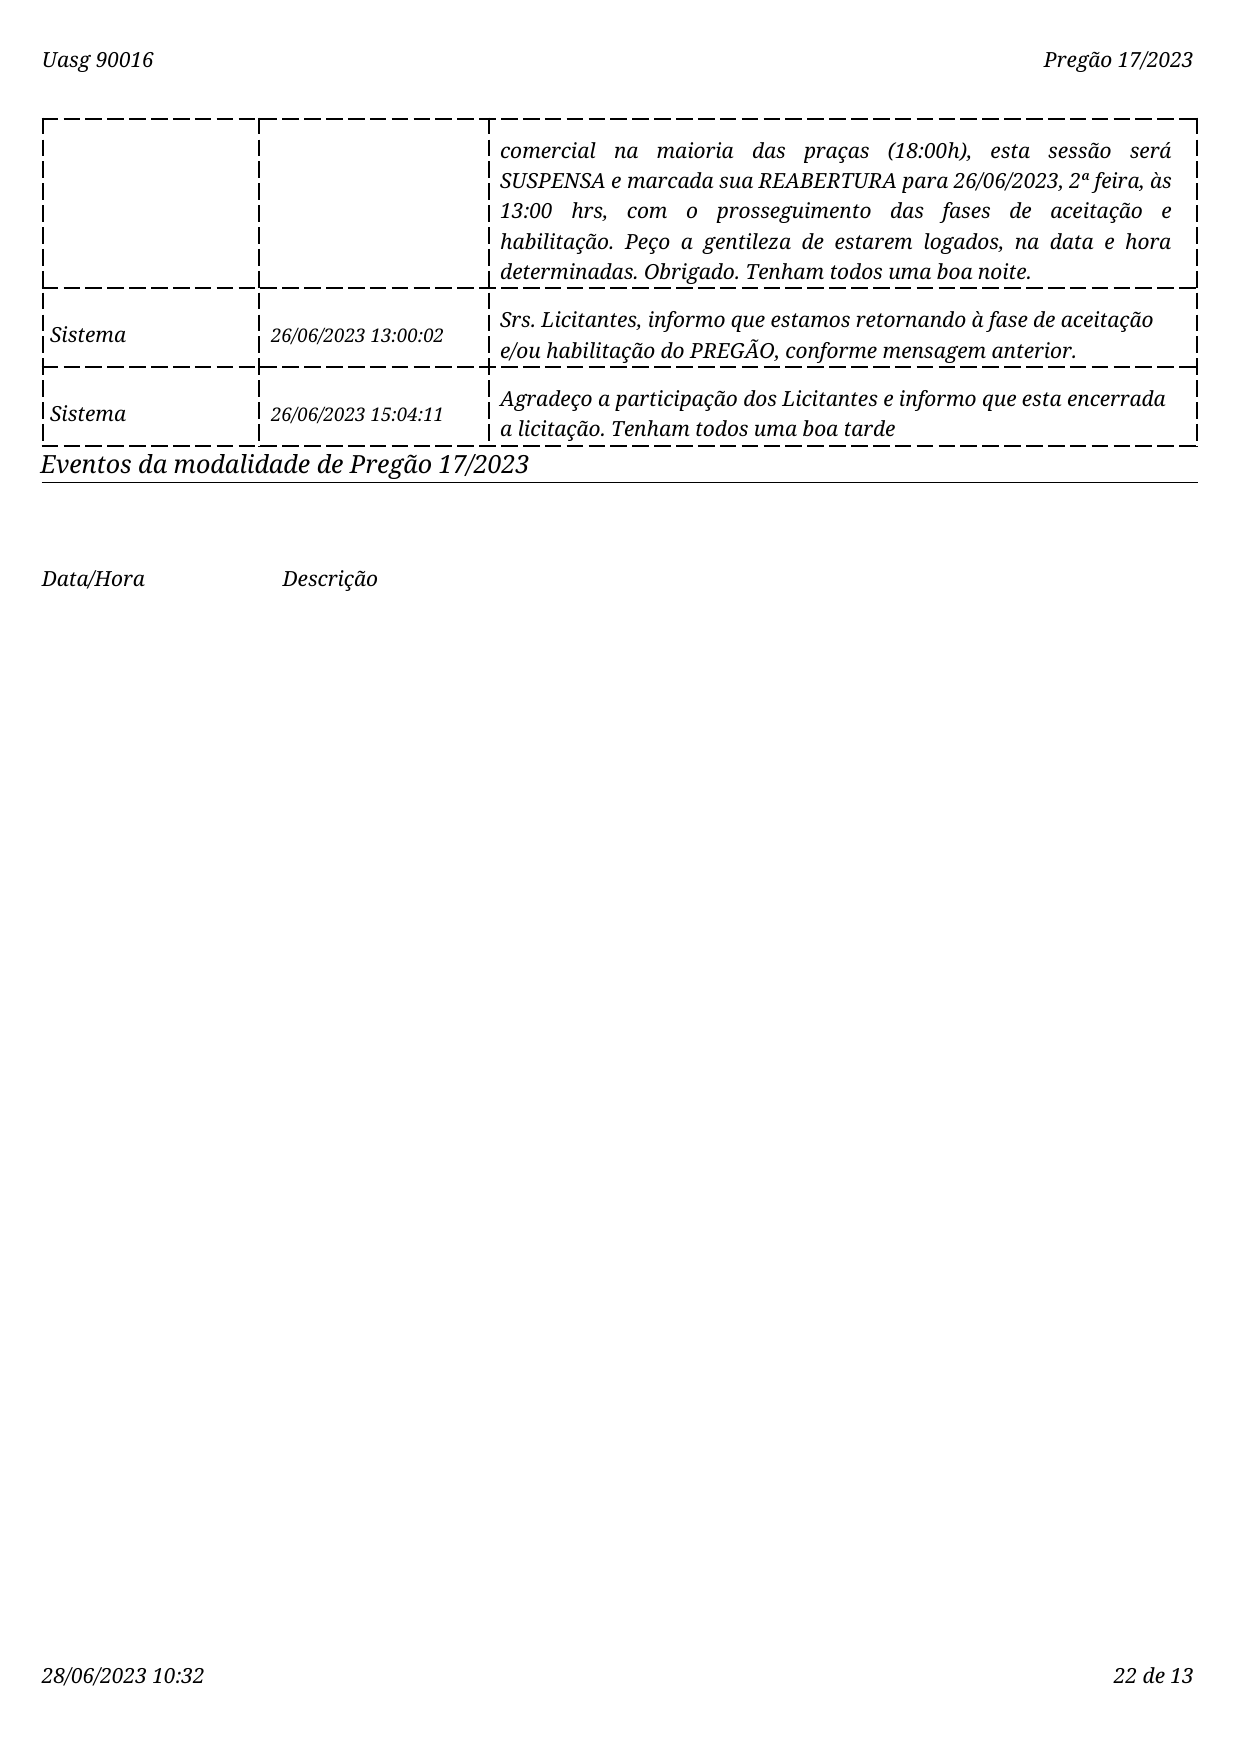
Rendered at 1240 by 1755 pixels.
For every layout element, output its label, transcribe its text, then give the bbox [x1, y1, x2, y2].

table_cell Sistema [43, 287, 259, 366]
text Data/Hora Descrição [42, 564, 1196, 592]
text Eventos da modalidade de Pregão 17/2023 [40, 447, 1196, 481]
table_cell [43, 118, 259, 287]
table_cell Srs. Licitantes, informo que estamos retornando à fase de aceitação e/ou habilitação do PREGÃO, conforme mensagem anterior. [489, 287, 1197, 366]
table_cell Sistema [43, 366, 259, 444]
table_cell Agradeço a participação dos Licitantes e informo que esta encerrada a licitação. Tenham todos uma boa tarde [489, 366, 1197, 444]
table_cell comercial na maioria das praças (18:00h), esta sessão será SUSPENSA e marcada sua REABERTURA para 26/06/2023, 2ª feira, às 13:00 hrs, com o prosseguimento das fases de aceitação e habilitação. Peço a gentileza de estarem logados, na data e hora determinadas. Obrigado. Tenham todos uma boa noite. [489, 118, 1197, 287]
table_cell [259, 118, 488, 287]
table_cell 26/06/2023 15:04:11 [259, 366, 488, 444]
table_cell 26/06/2023 13:00:02 [259, 287, 488, 366]
